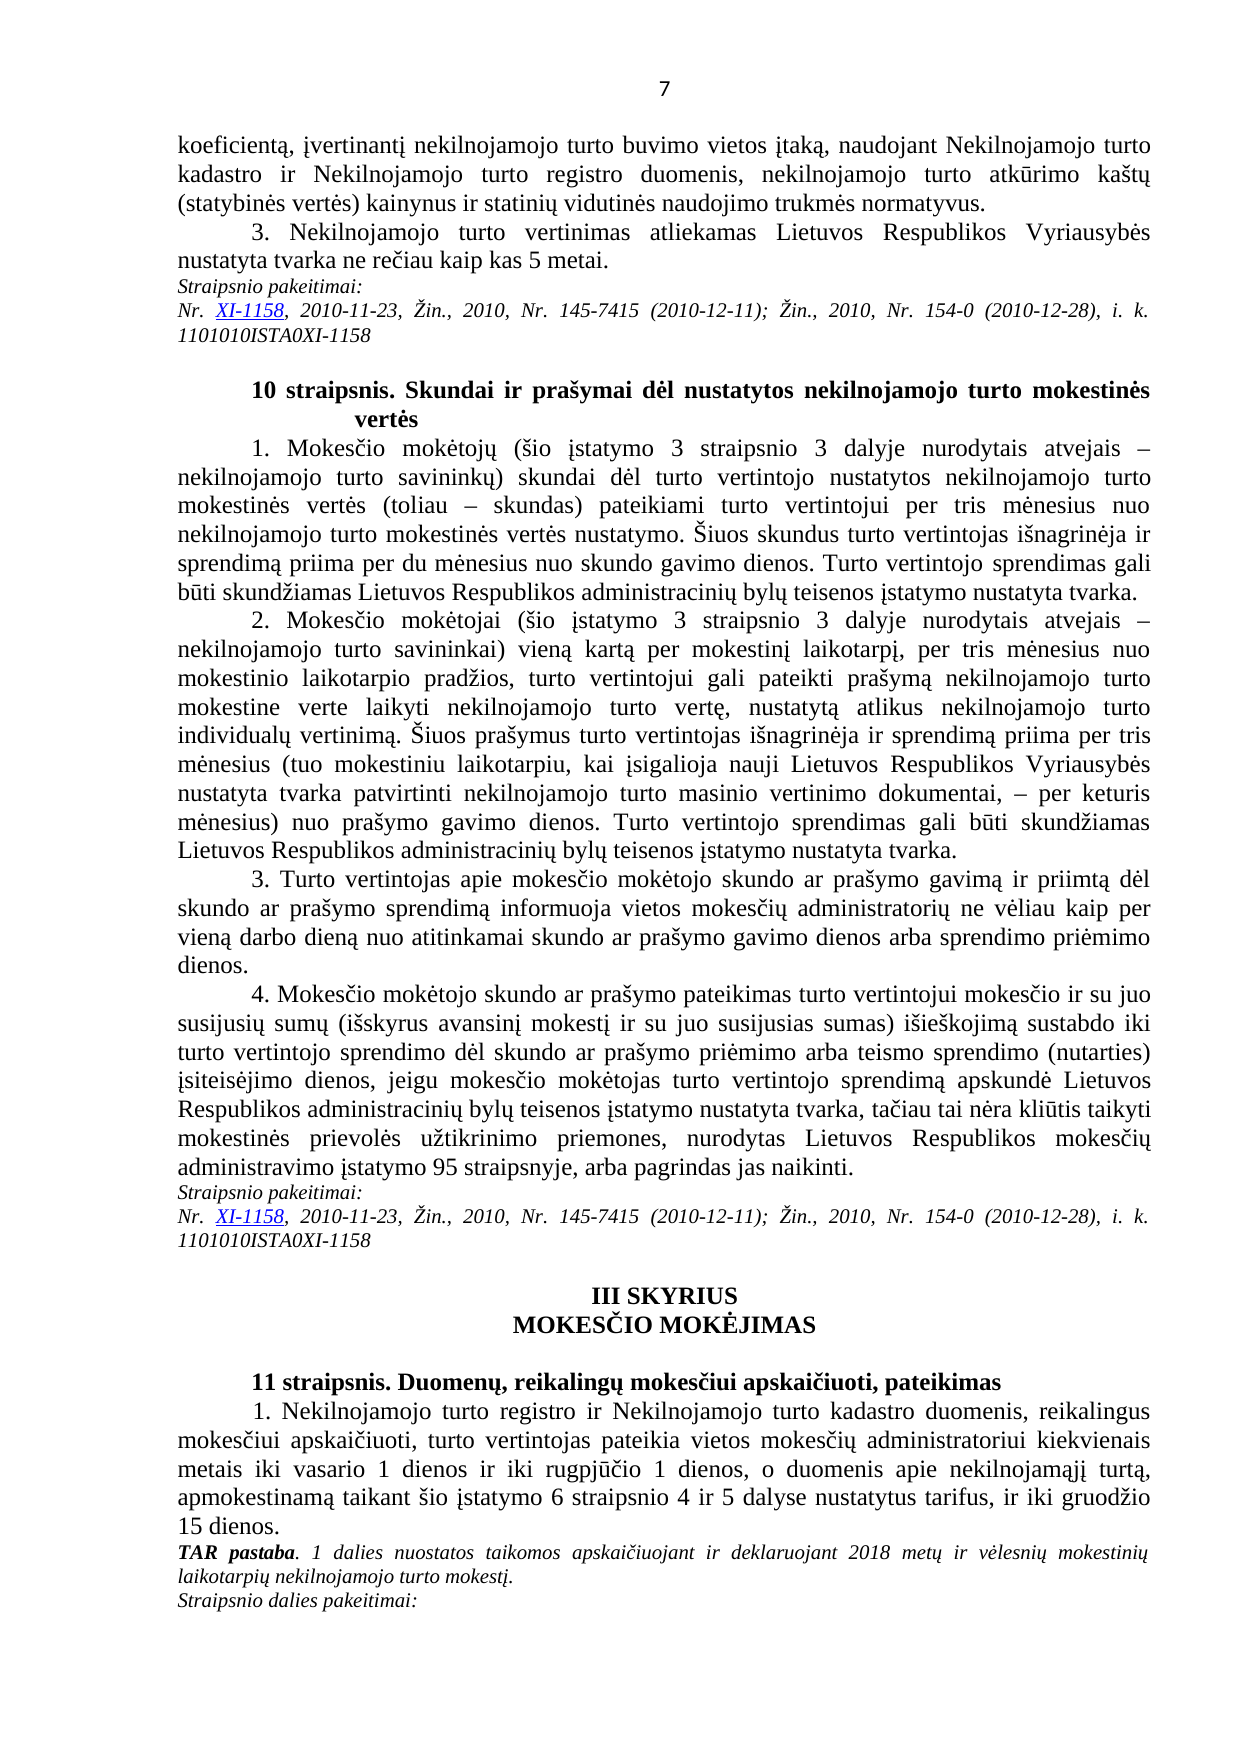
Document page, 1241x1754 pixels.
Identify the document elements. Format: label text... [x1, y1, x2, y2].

subtitle III SKYRIUS [177, 1281, 1152, 1310]
text 3. Turto vertintojas apie mokesčio mokėtojo skundo ar prašymo gavimą ir priimtą dėl skundo ar prašymo sprendimą informuoja vietos mokesčių administratorių ne vėliau kaip per vieną darbo dieną nuo atitinkamai skundo ar prašymo gavimo dienos arba sprendimo priėmimo dienos. [177, 864, 1152, 979]
text 1. Nekilnojamojo turto registro ir Nekilnojamojo turto kadastro duomenis, reikalingus mokesčiui apskaičiuoti, turto vertintojas pateikia vietos mokesčių administratoriui kiekvienais metais iki vasario 1 dienos ir iki rugpjūčio 1 dienos, o duomenis apie nekilnojamąjį turtą, apmokestinamą taikant šio įstatymo 6 straipsnio 4 ir 5 dalyse nustatytus tarifus, ir iki gruodžio 15 dienos. [177, 1396, 1152, 1540]
text koeficientą, įvertinantį nekilnojamojo turto buvimo vietos įtaką, naudojant Nekilnojamojo turto kadastro ir Nekilnojamojo turto registro duomenis, nekilnojamojo turto atkūrimo kaštų (statybinės vertės) kainynus ir statinių vidutinės naudojimo trukmės normatyvus. [177, 131, 1152, 217]
text 1. Mokesčio mokėtojų (šio įstatymo 3 straipsnio 3 dalyje nurodytais atvejais – nekilnojamojo turto savininkų) skundai dėl turto vertintojo nustatytos nekilnojamojo turto mokestinės vertės (toliau – skundas) pateikiami turto vertintojui per tris mėnesius nuo nekilnojamojo turto mokestinės vertės nustatymo. Šiuos skundus turto vertintojas išnagrinėja ir sprendimą priima per du mėnesius nuo skundo gavimo dienos. Turto vertintojo sprendimas gali būti skundžiamas Lietuvos Respublikos administracinių bylų teisenos įstatymo nustatyta tvarka. [177, 433, 1152, 605]
text 10 straipsnis. Skundai ir prašymai dėl nustatytos nekilnojamojo turto mokestinės vertės [251, 375, 1152, 433]
text 2. Mokesčio mokėtojai (šio įstatymo 3 straipsnio 3 dalyje nurodytais atvejais – nekilnojamojo turto savininkai) vieną kartą per mokestinį laikotarpį, per tris mėnesius nuo mokestinio laikotarpio pradžios, turto vertintojui gali pateikti prašymą nekilnojamojo turto mokestine verte laikyti nekilnojamojo turto vertę, nustatytą atlikus nekilnojamojo turto individualų vertinimą. Šiuos prašymus turto vertintojas išnagrinėja ir sprendimą priima per tris mėnesius (tuo mokestiniu laikotarpiu, kai įsigalioja nauji Lietuvos Respublikos Vyriausybės nustatyta tvarka patvirtinti nekilnojamojo turto masinio vertinimo dokumentai, – per keturis mėnesius) nuo prašymo gavimo dienos. Turto vertintojo sprendimas gali būti skundžiamas Lietuvos Respublikos administracinių bylų teisenos įstatymo nustatyta tvarka. [177, 605, 1152, 864]
text Nr. XI-1158, 2010-11-23, Žin., 2010, Nr. 145-7415 (2010-12-11); Žin., 2010, Nr. 154-0 (2010-12-28), i. k. 1101010ISTA0XI-1158 [177, 298, 1152, 347]
text Nr. XI-1158, 2010-11-23, Žin., 2010, Nr. 145-7415 (2010-12-11); Žin., 2010, Nr. 154-0 (2010-12-28), i. k. 1101010ISTA0XI-1158 [177, 1204, 1152, 1252]
text 4. Mokesčio mokėtojo skundo ar prašymo pateikimas turto vertintojui mokesčio ir su juo susijusių sumų (išskyrus avansinį mokestį ir su juo susijusias sumas) išieškojimą sustabdo iki turto vertintojo sprendimo dėl skundo ar prašymo priėmimo arba teismo sprendimo (nutarties) įsiteisėjimo dienos, jeigu mokesčio mokėtojas turto vertintojo sprendimą apskundė Lietuvos Respublikos administracinių bylų teisenos įstatymo nustatyta tvarka, tačiau tai nėra kliūtis taikyti mokestinės prievolės užtikrinimo priemones, nurodytas Lietuvos Respublikos mokesčių administravimo įstatymo 95 straipsnyje, arba pagrindas jas naikinti. [177, 979, 1152, 1180]
text Straipsnio pakeitimai: [177, 1180, 1152, 1204]
text MOKESČIO MOKĖJIMAS [177, 1310, 1152, 1339]
text TAR pastaba. 1 dalies nuostatos taikomos apskaičiuojant ir deklaruojant 2018 metų ir vėlesnių mokestinių laikotarpių nekilnojamojo turto mokestį. [177, 1540, 1152, 1588]
text 3. Nekilnojamojo turto vertinimas atliekamas Lietuvos Respublikos Vyriausybės nustatyta tvarka ne rečiau kaip kas 5 metai. [177, 217, 1152, 274]
text Straipsnio pakeitimai: [177, 274, 1152, 298]
text 11 straipsnis. Duomenų, reikalingų mokesčiui apskaičiuoti, pateikimas [177, 1367, 1152, 1396]
text Straipsnio dalies pakeitimai: [177, 1588, 1152, 1612]
